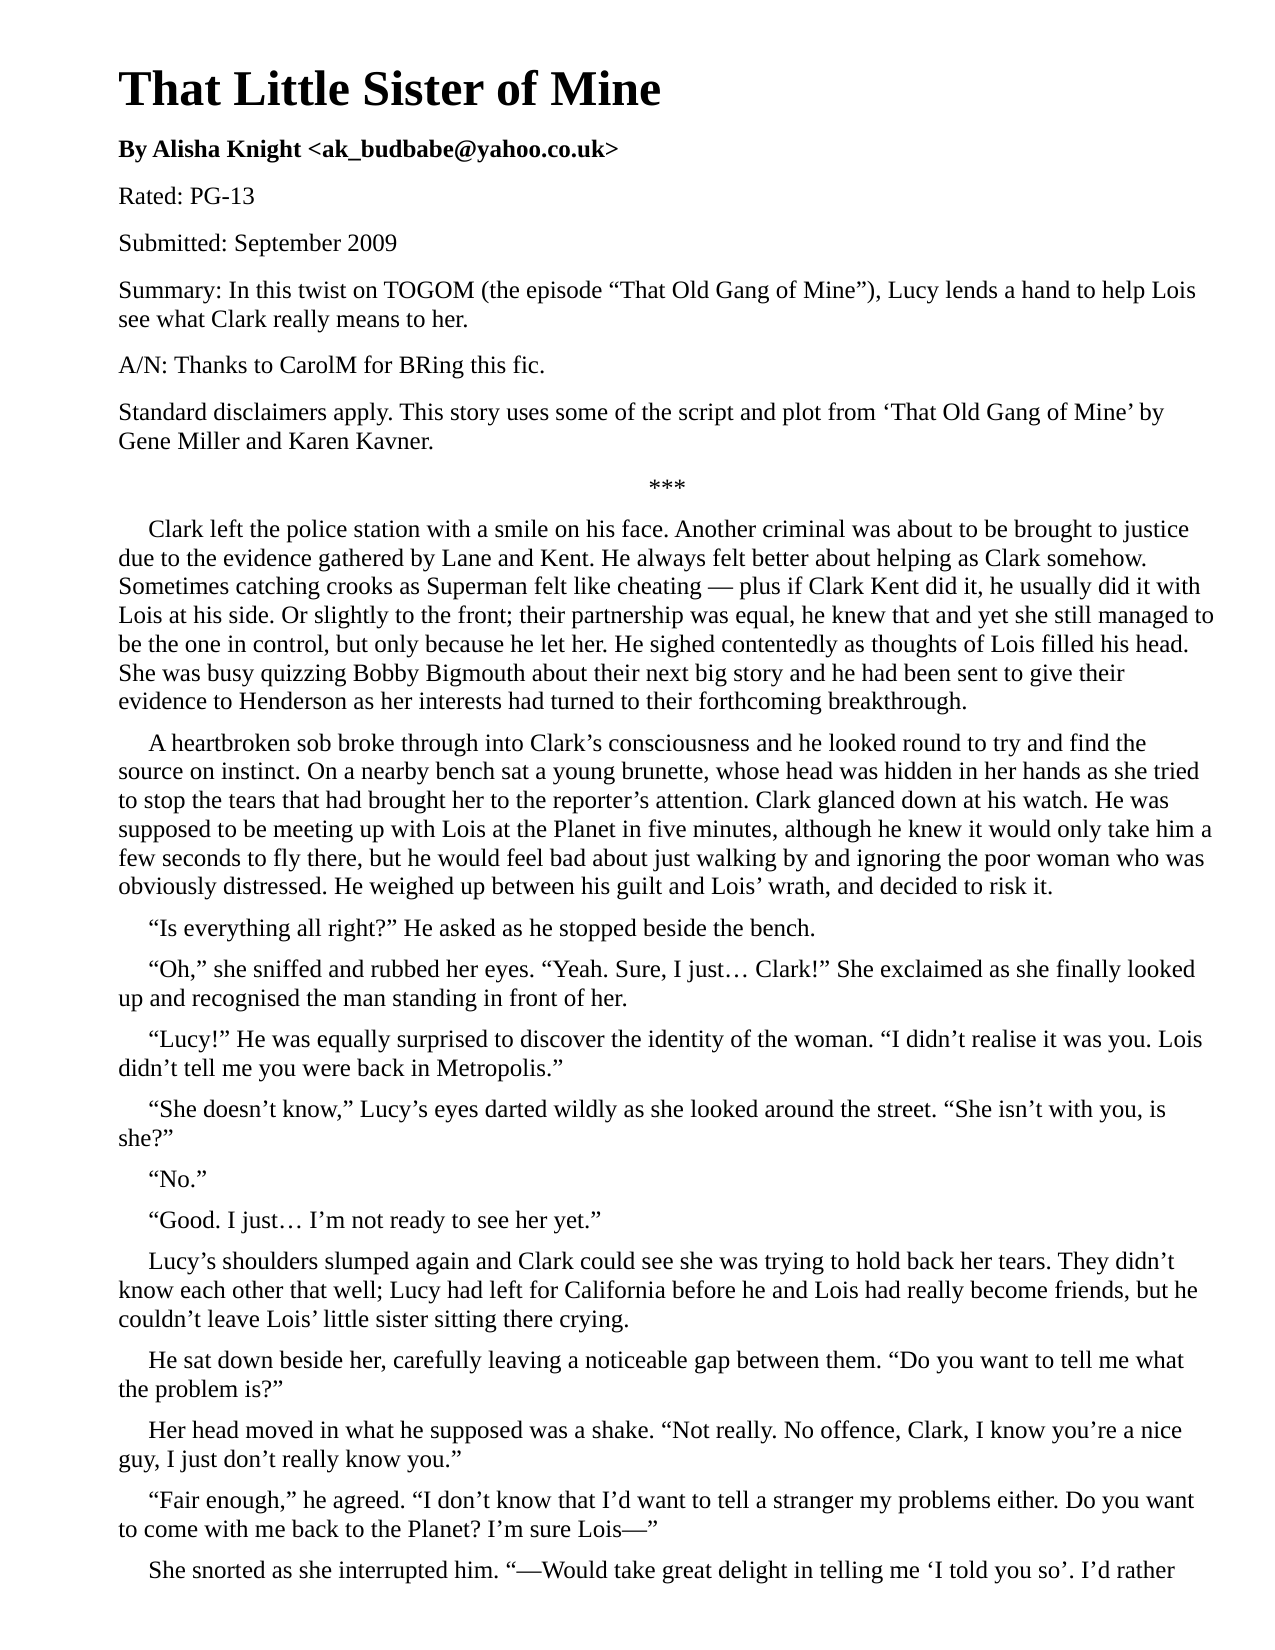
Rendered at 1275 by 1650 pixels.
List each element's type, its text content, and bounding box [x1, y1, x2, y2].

text Lucy’s shoulders slumped again and Clark could see she was trying to hold back her tears. They didn’t know each other that well; Lucy had left for California before he and Lois had really become friends, but he couldn’t leave Lois’ little sister sitting there crying. [118, 1246, 1216, 1333]
subtitle That Little Sister of Mine [118, 59, 1216, 117]
text Her head moved in what he supposed was a shake. “Not really. No offence, Clark, I know you’re a nice guy, I just don’t really know you.” [118, 1415, 1216, 1473]
text “No.” [118, 1164, 1216, 1193]
text “Lucy!” He was equally surprised to discover the identity of the woman. “I didn’t realise it was you. Lois didn’t tell me you were back in Metropolis.” [118, 1024, 1216, 1081]
text Summary: In this twist on TOGOM (the episode “That Old Gang of Mine”), Lucy lends a hand to help Lois see what Clark really means to her. [118, 275, 1216, 332]
text Clark left the police station with a smile on his face. Another criminal was about to be brought to justice due to the evidence gathered by Lane and Kent. He always felt better about helping as Clark somehow. Sometimes catching crooks as Superman felt like cheating — plus if Clark Kent did it, he usually did it with Lois at his side. Or slightly to the front; their partnership was equal, he knew that and yet she still managed to be the one in control, but only because he let her. He sighed contentedly as thoughts of Lois filled his head. She was busy quizzing Bobby Bigmouth about their next big story and he had been sent to give their evidence to Henderson as her interests had turned to their forthcoming breakthrough. [118, 514, 1216, 715]
text “Is everything all right?” He asked as he stopped beside the bench. [118, 913, 1216, 941]
text Standard disclaimers apply. This story uses some of the script and plot from ‘That Old Gang of Mine’ by Gene Miller and Karen Kavner. [118, 397, 1216, 455]
text *** [118, 473, 1216, 501]
text She snorted as she interrupted him. “—Would take great delight in telling me ‘I told you so’. I’d rather [118, 1555, 1216, 1584]
text A heartbroken sob broke through into Clark’s consciousness and he looked round to try and find the source on instinct. On a nearby bench sat a young brunette, whose head was hidden in her hands as she tried to stop the tears that had brought her to the reporter’s attention. Clark glanced down at his watch. He was supposed to be meeting up with Lois at the Planet in five minutes, although he knew it would only take him a few seconds to fly there, but he would feel bad about just walking by and ignoring the poor woman who was obviously distressed. He weighed up between his guilt and Lois’ wrath, and decided to risk it. [118, 728, 1216, 900]
text By Alisha Knight <ak_budbabe@yahoo.co.uk> [118, 134, 1216, 163]
text “Oh,” she sniffed and rubbed her eyes. “Yeah. Sure, I just… Clark!” She exclaimed as she finally looked up and recognised the man standing in front of her. [118, 954, 1216, 1011]
text “Fair enough,” he agreed. “I don’t know that I’d want to tell a stranger my problems either. Do you want to come with me back to the Planet? I’m sure Lois—” [118, 1485, 1216, 1543]
text “She doesn’t know,” Lucy’s eyes darted wildly as she looked around the street. “She isn’t with you, is she?” [118, 1094, 1216, 1151]
text “Good. I just… I’m not ready to see her yet.” [118, 1205, 1216, 1234]
text Submitted: September 2009 [118, 228, 1216, 257]
text He sat down beside her, carefully leaving a noticeable gap between them. “Do you want to tell me what the problem is?” [118, 1345, 1216, 1403]
text Rated: PG-13 [118, 181, 1216, 210]
text A/N: Thanks to CarolM for BRing this fic. [118, 350, 1216, 379]
